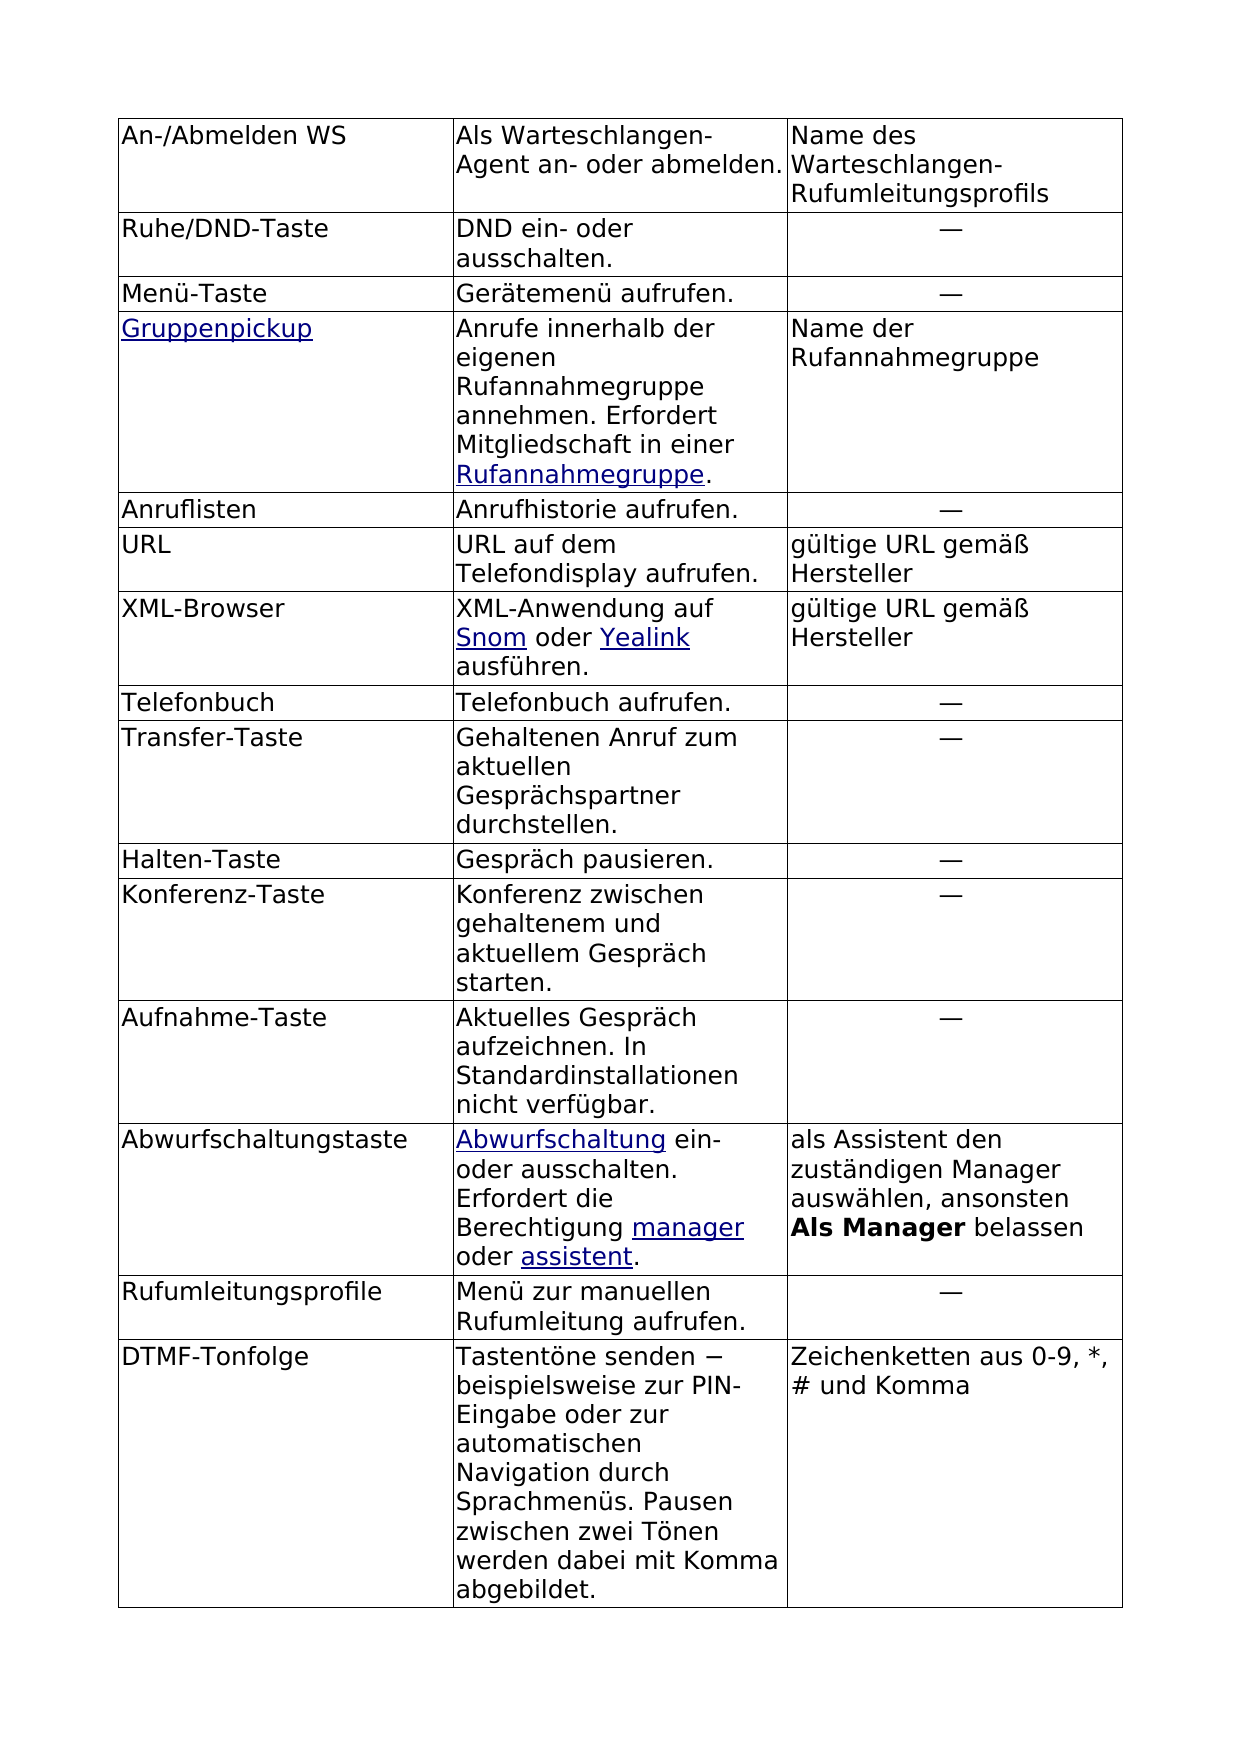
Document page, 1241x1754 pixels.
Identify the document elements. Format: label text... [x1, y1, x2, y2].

table_cell — [788, 1001, 1122, 1123]
table_cell Telefonbuch aufrufen. [454, 686, 787, 720]
table_cell Transfer-Taste [119, 721, 453, 842]
table_cell Aufnahme-Taste [119, 1001, 453, 1123]
table_cell — [788, 721, 1122, 842]
table_cell gültige URL gemäß Hersteller [788, 528, 1122, 591]
table_cell Abwurfschaltung ein- oder ausschalten. Erfordert die Berechtigung manager oder assistent. [454, 1124, 787, 1274]
table_cell Konferenz zwischen gehaltenem und aktuellem Gespräch starten. [454, 879, 787, 1000]
table_cell Aktuelles Gespräch aufzeichnen. In Standardinstallationen nicht verfügbar. [454, 1001, 787, 1123]
table_cell An-/Abmelden WS [119, 119, 453, 212]
table_cell Gruppenpickup [119, 312, 453, 492]
table_cell Tastentöne senden − beispielsweise zur PIN-Eingabe oder zur automatischen Navigation durch Sprachmenüs. Pausen zwischen zwei Tönen werden dabei mit Komma abgebildet. [454, 1340, 787, 1607]
table_cell Name der Rufannahmegruppe [788, 312, 1122, 492]
table_cell — [788, 1276, 1122, 1339]
table_cell XML-Browser [119, 592, 453, 685]
table_cell gültige URL gemäß Hersteller [788, 592, 1122, 685]
table_cell Abwurfschaltungstaste [119, 1124, 453, 1274]
table_cell Anrufe innerhalb der eigenen Rufannahmegruppe annehmen. Erfordert Mitgliedschaft in einer Rufannahmegruppe. [454, 312, 787, 492]
table_cell Telefonbuch [119, 686, 453, 720]
table_cell — [788, 686, 1122, 720]
table_cell URL [119, 528, 453, 591]
table_cell Ruhe/DND-Taste [119, 213, 453, 276]
table_cell DND ein- oder ausschalten. [454, 213, 787, 276]
table_cell — [788, 844, 1122, 877]
table_cell Gespräch pausieren. [454, 844, 787, 877]
table_cell — [788, 493, 1122, 527]
table_cell Menü-Taste [119, 277, 453, 311]
table_cell Konferenz-Taste [119, 879, 453, 1000]
table_cell Gehaltenen Anruf zum aktuellen Gesprächspartner durchstellen. [454, 721, 787, 842]
table_cell Anrufhistorie aufrufen. [454, 493, 787, 527]
table_cell Rufumleitungsprofile [119, 1276, 453, 1339]
table_cell URL auf dem Telefondisplay aufrufen. [454, 528, 787, 591]
table_cell Name des Warteschlangen-Rufumleitungsprofils [788, 119, 1122, 212]
table_cell — [788, 277, 1122, 311]
table_cell — [788, 213, 1122, 276]
table_cell als Assistent den zuständigen Manager auswählen, ansonsten Als Manager belassen [788, 1124, 1122, 1274]
table_cell Zeichenketten aus 0-9, *, # und Komma [788, 1340, 1122, 1607]
table_cell Halten-Taste [119, 844, 453, 877]
table_cell Menü zur manuellen Rufumleitung aufrufen. [454, 1276, 787, 1339]
table_cell Gerätemenü aufrufen. [454, 277, 787, 311]
table_cell Als Warteschlangen-Agent an- oder abmelden. [454, 119, 787, 212]
table_cell — [788, 879, 1122, 1000]
table_cell XML-Anwendung auf Snom oder Yealink ausführen. [454, 592, 787, 685]
table_cell DTMF-Tonfolge [119, 1340, 453, 1607]
table_cell Anruflisten [119, 493, 453, 527]
